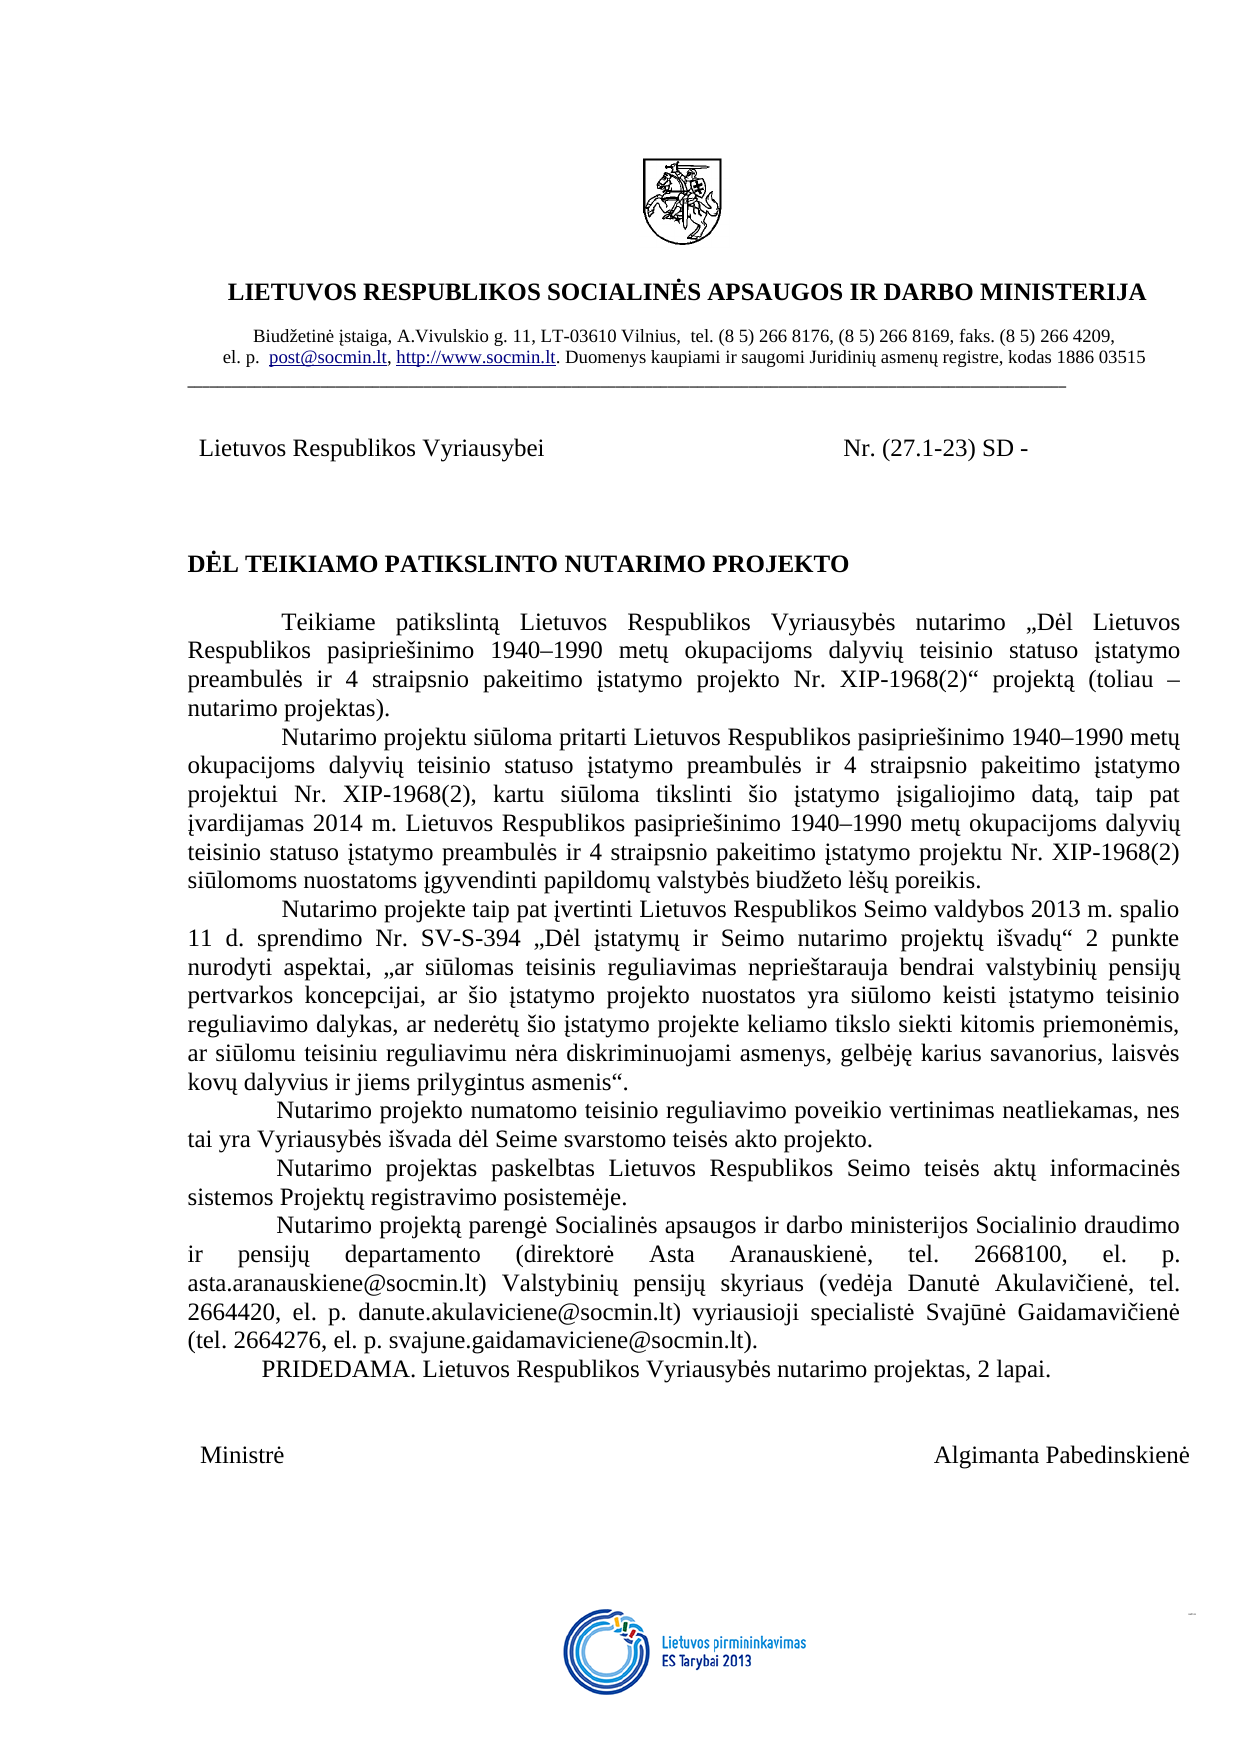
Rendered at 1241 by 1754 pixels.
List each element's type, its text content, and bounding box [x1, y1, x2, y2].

table_header [664, 434, 832, 491]
table_cell [832, 491, 1204, 520]
table_header Ministrė [189, 1440, 661, 1469]
text DĖL teikiamo patikslinto nutarimo projekto [187, 549, 1181, 578]
table_cell [664, 491, 832, 520]
text Nutarimo projekto numatomo teisinio reguliavimo poveikio vertinimas neatliekamas, nes tai yra Vyriausybės išvada dėl Seime svarstomo teisės akto projekto. [187, 1095, 1181, 1153]
table_cell [832, 520, 1204, 549]
text _______________________________________________________________________________________________________________________ [187, 368, 1181, 390]
text Nutarimo projekte taip pat įvertinti Lietuvos Respublikos Seimo valdybos 2013 m. spalio 11 d. sprendimo Nr. SV-S-394 „Dėl įstatymų ir Seimo nutarimo projektų išvadų“ 2 punkte nurodyti aspektai, „ar siūlomas teisinis reguliavimas neprieštarauja bendrai valstybinių pensijų pertvarkos koncepcijai, ar šio įstatymo projekto nuostatos yra siūlomo keisti įstatymo teisinio reguliavimo dalykas, ar nederėtų šio įstatymo projekte keliamo tikslo siekti kitomis priemonėmis, ar siūlomu teisiniu reguliavimu nėra diskriminuojami asmenys, gelbėję karius savanorius, laisvės kovų dalyvius ir jiems prilygintus asmenis“. [187, 894, 1181, 1095]
text Nutarimo projektą parengė Socialinės apsaugos ir darbo ministerijos Socialinio draudimo ir pensijų departamento (direktorė Asta Aranauskienė, tel. 2668100, el. p. asta.aranauskiene@socmin.lt) Valstybinių pensijų skyriaus (vedėja Danutė Akulavičienė, tel. 2664420, el. p. danute.akulaviciene@socmin.lt) vyriausioji specialistė Svajūnė Gaidamavičienė (tel. 2664276, el. p. svajune.gaidamaviciene@socmin.lt). [187, 1210, 1181, 1354]
text 1Siunčiami [755, 1584, 1196, 1613]
text el. p. post@socmin.lt, http://www.socmin.lt. Duomenys kaupiami ir saugomi Juridinių asmenų registre, kodas 1886 03515 [187, 346, 1181, 368]
text Biudžetinė įstaiga, A.Vivulskio g. 11, LT-03610 Vilnius, tel. (8 5) 266 8176, (8 5) 266 8169, faks. (8 5) 266 4209, [187, 324, 1181, 346]
text PRIDEDAMA. Lietuvos Respublikos Vyriausybės nutarimo projektas, 2 lapai. [187, 1354, 1181, 1383]
text Teikiame patikslintą Lietuvos Respublikos Vyriausybės nutarimo „Dėl Lietuvos Respublikos pasipriešinimo 1940–1990 metų okupacijoms dalyvių teisinio statuso įstatymo preambulės ir 4 straipsnio pakeitimo įstatymo projekto Nr. XIP-1968(2)“ projektą (toliau – nutarimo projektas). [187, 607, 1181, 722]
text Nutarimo projektas paskelbtas Lietuvos Respublikos Seimo teisės aktų informacinės sistemos Projektų registravimo posistemėje. [187, 1153, 1181, 1210]
table_cell [664, 520, 832, 549]
table_header Algimanta Pabedinskienė [661, 1440, 1201, 1469]
table_header Lietuvos Respublikos Vyriausybei [188, 434, 664, 549]
table_header [836, 88, 1204, 122]
text LIETUVOS RESPUBLIKOS SOCIALINĖS APSAUGOS IR DARBO MINISTERIJA [187, 277, 1181, 305]
table_header Nr. (27.1-23) SD - [832, 434, 1204, 491]
text Nutarimo projektu siūloma pritarti Lietuvos Respublikos pasipriešinimo 1940–1990 metų okupacijoms dalyvių teisinio statuso įstatymo preambulės ir 4 straipsnio pakeitimo įstatymo projektui Nr. XIP-1968(2), kartu siūloma tikslinti šio įstatymo įsigaliojimo datą, taip pat įvardijamas 2014 m. Lietuvos Respublikos pasipriešinimo 1940–1990 metų okupacijoms dalyvių teisinio statuso įstatymo preambulės ir 4 straipsnio pakeitimo įstatymo projektu Nr. XIP-1968(2) siūlomoms nuostatoms įgyvendinti papildomų valstybės biudžeto lėšų poreikis. [187, 722, 1181, 894]
